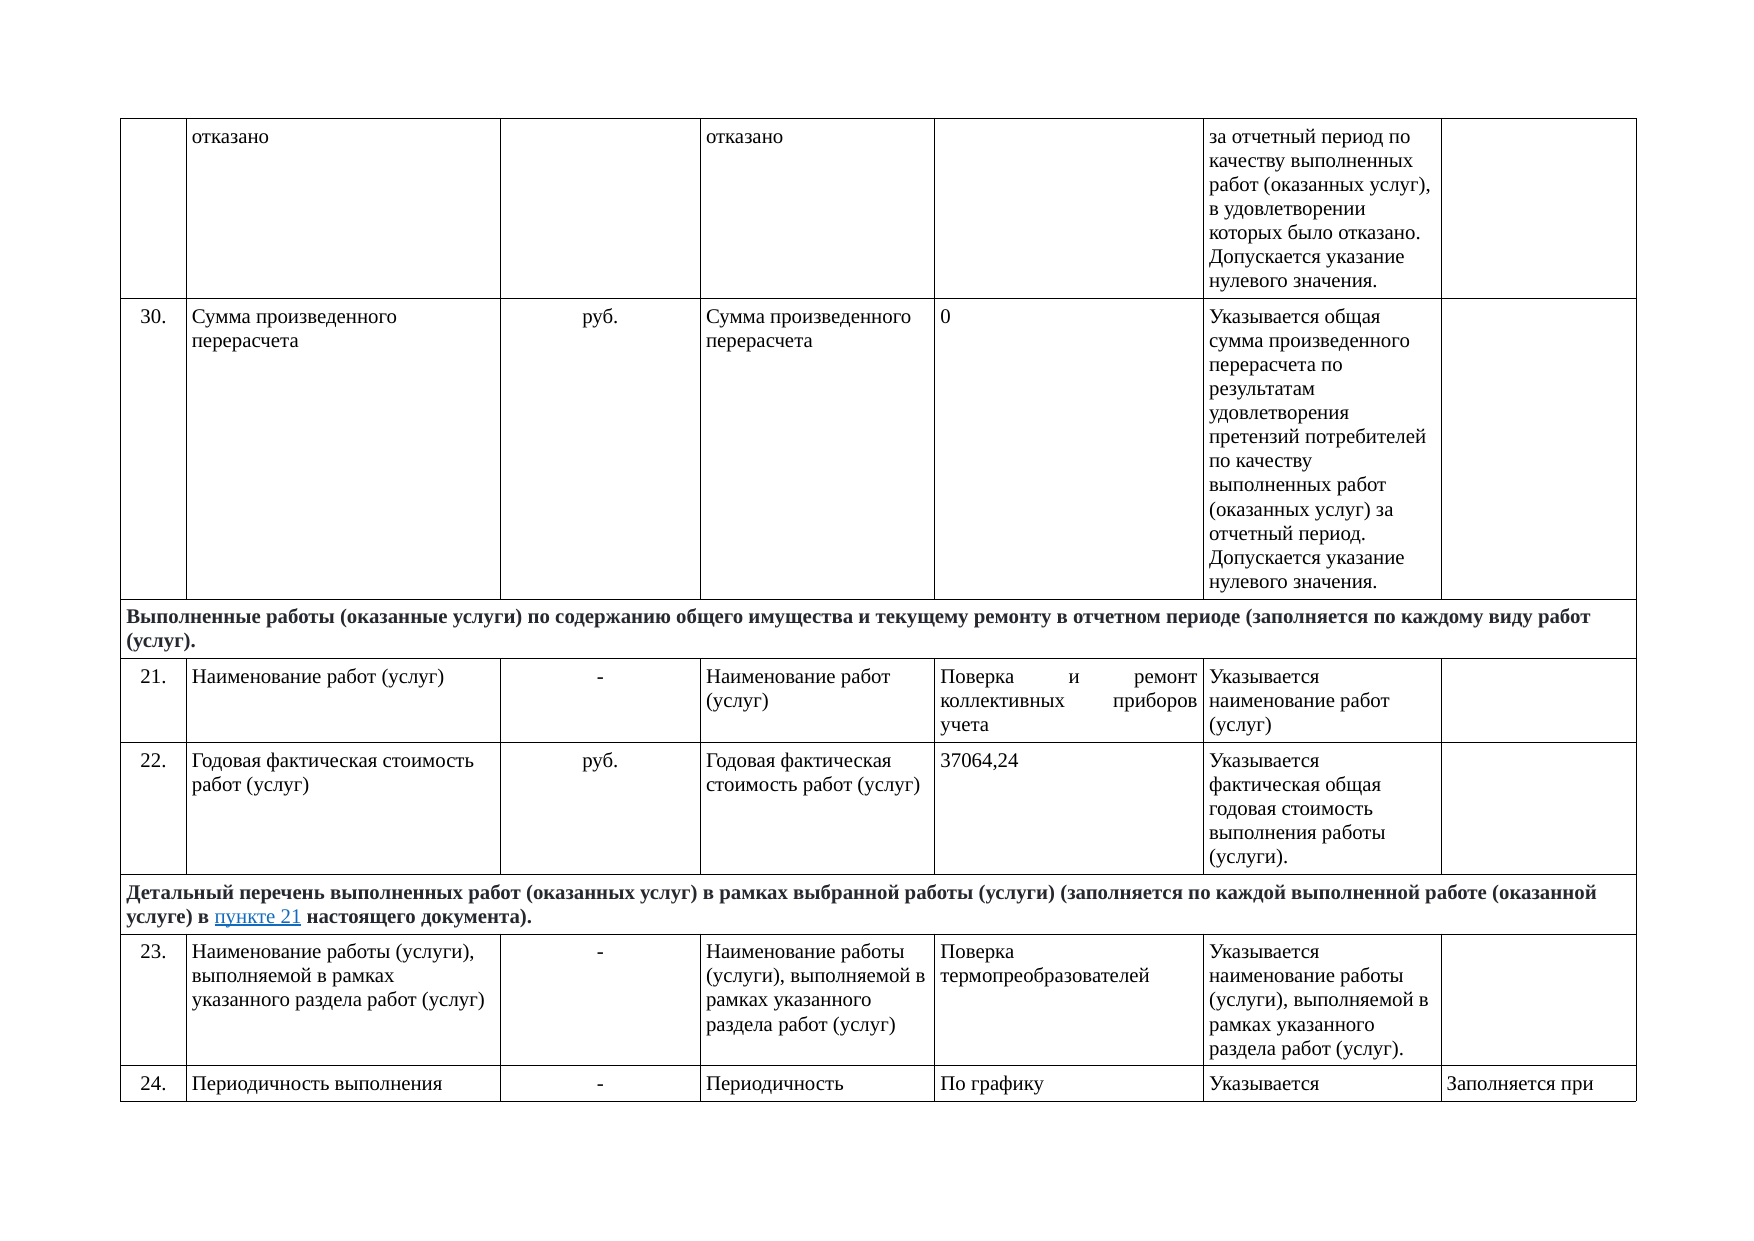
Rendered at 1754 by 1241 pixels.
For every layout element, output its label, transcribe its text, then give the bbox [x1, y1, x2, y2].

table_cell Указывается [1204, 1066, 1441, 1101]
table_cell [1442, 743, 1636, 874]
table_cell - [501, 1066, 700, 1101]
table_cell 37064,24 [935, 743, 1203, 874]
table_cell Сумма произведенного перерасчета [701, 299, 934, 598]
table_cell [121, 119, 186, 298]
table_cell Указывается фактическая общая годовая стоимость выполнения работы (услуги). [1204, 743, 1441, 874]
table_cell Поверка и ремонт коллективных приборов учета [935, 659, 1203, 742]
table_cell 24. [121, 1066, 186, 1101]
table_cell [1442, 935, 1636, 1065]
table_cell Детальный перечень выполненных работ (оказанных услуг) в рамках выбранной работы (услуги) (заполняется по каждой выполненной работе (оказанной услуге) в пункте 21 настоящего документа). [121, 875, 1636, 933]
table_cell По графику [935, 1066, 1203, 1101]
table_cell Сумма произведенного перерасчета [187, 299, 500, 598]
table_cell - [501, 659, 700, 742]
table_cell отказано [701, 119, 934, 298]
table_cell Годовая фактическая стоимость работ (услуг) [701, 743, 934, 874]
table_cell [501, 119, 700, 298]
table_cell Поверка термопреобразователей [935, 935, 1203, 1065]
table_cell отказано [187, 119, 500, 298]
table_cell руб. [501, 299, 700, 598]
table_cell Периодичность [701, 1066, 934, 1101]
table_cell [935, 119, 1203, 298]
table_cell 22. [121, 743, 186, 874]
table_cell Наименование работ (услуг) [701, 659, 934, 742]
table_cell 30. [121, 299, 186, 598]
table_cell 0 [935, 299, 1203, 598]
table_cell Наименование работы (услуги), выполняемой в рамках указанного раздела работ (услуг) [701, 935, 934, 1065]
table_cell за отчетный период по качеству выполненных работ (оказанных услуг), в удовлетворении которых было отказано. Допускается указание нулевого значения. [1204, 119, 1441, 298]
table_cell [1442, 659, 1636, 742]
table_cell 23. [121, 935, 186, 1065]
table_cell Наименование работы (услуги), выполняемой в рамках указанного раздела работ (услуг) [187, 935, 500, 1065]
table_cell Указывается общая сумма произведенного перерасчета по результатам удовлетворения претензий потребителей по качеству выполненных работ (оказанных услуг) за отчетный период. Допускается указание нулевого значения. [1204, 299, 1441, 598]
table_cell руб. [501, 743, 700, 874]
table_cell Заполняется при [1442, 1066, 1636, 1101]
table_cell [1442, 299, 1636, 598]
table_cell Наименование работ (услуг) [187, 659, 500, 742]
table_cell - [501, 935, 700, 1065]
table_cell 21. [121, 659, 186, 742]
table_cell Выполненные работы (оказанные услуги) по содержанию общего имущества и текущему ремонту в отчетном периоде (заполняется по каждому виду работ (услуг). [121, 600, 1636, 658]
table_cell Периодичность выполнения [187, 1066, 500, 1101]
table_cell Указывается наименование работ (услуг) [1204, 659, 1441, 742]
table_cell [1442, 119, 1636, 298]
table_cell Годовая фактическая стоимость работ (услуг) [187, 743, 500, 874]
table_cell Указывается наименование работы (услуги), выполняемой в рамках указанного раздела работ (услуг). [1204, 935, 1441, 1065]
